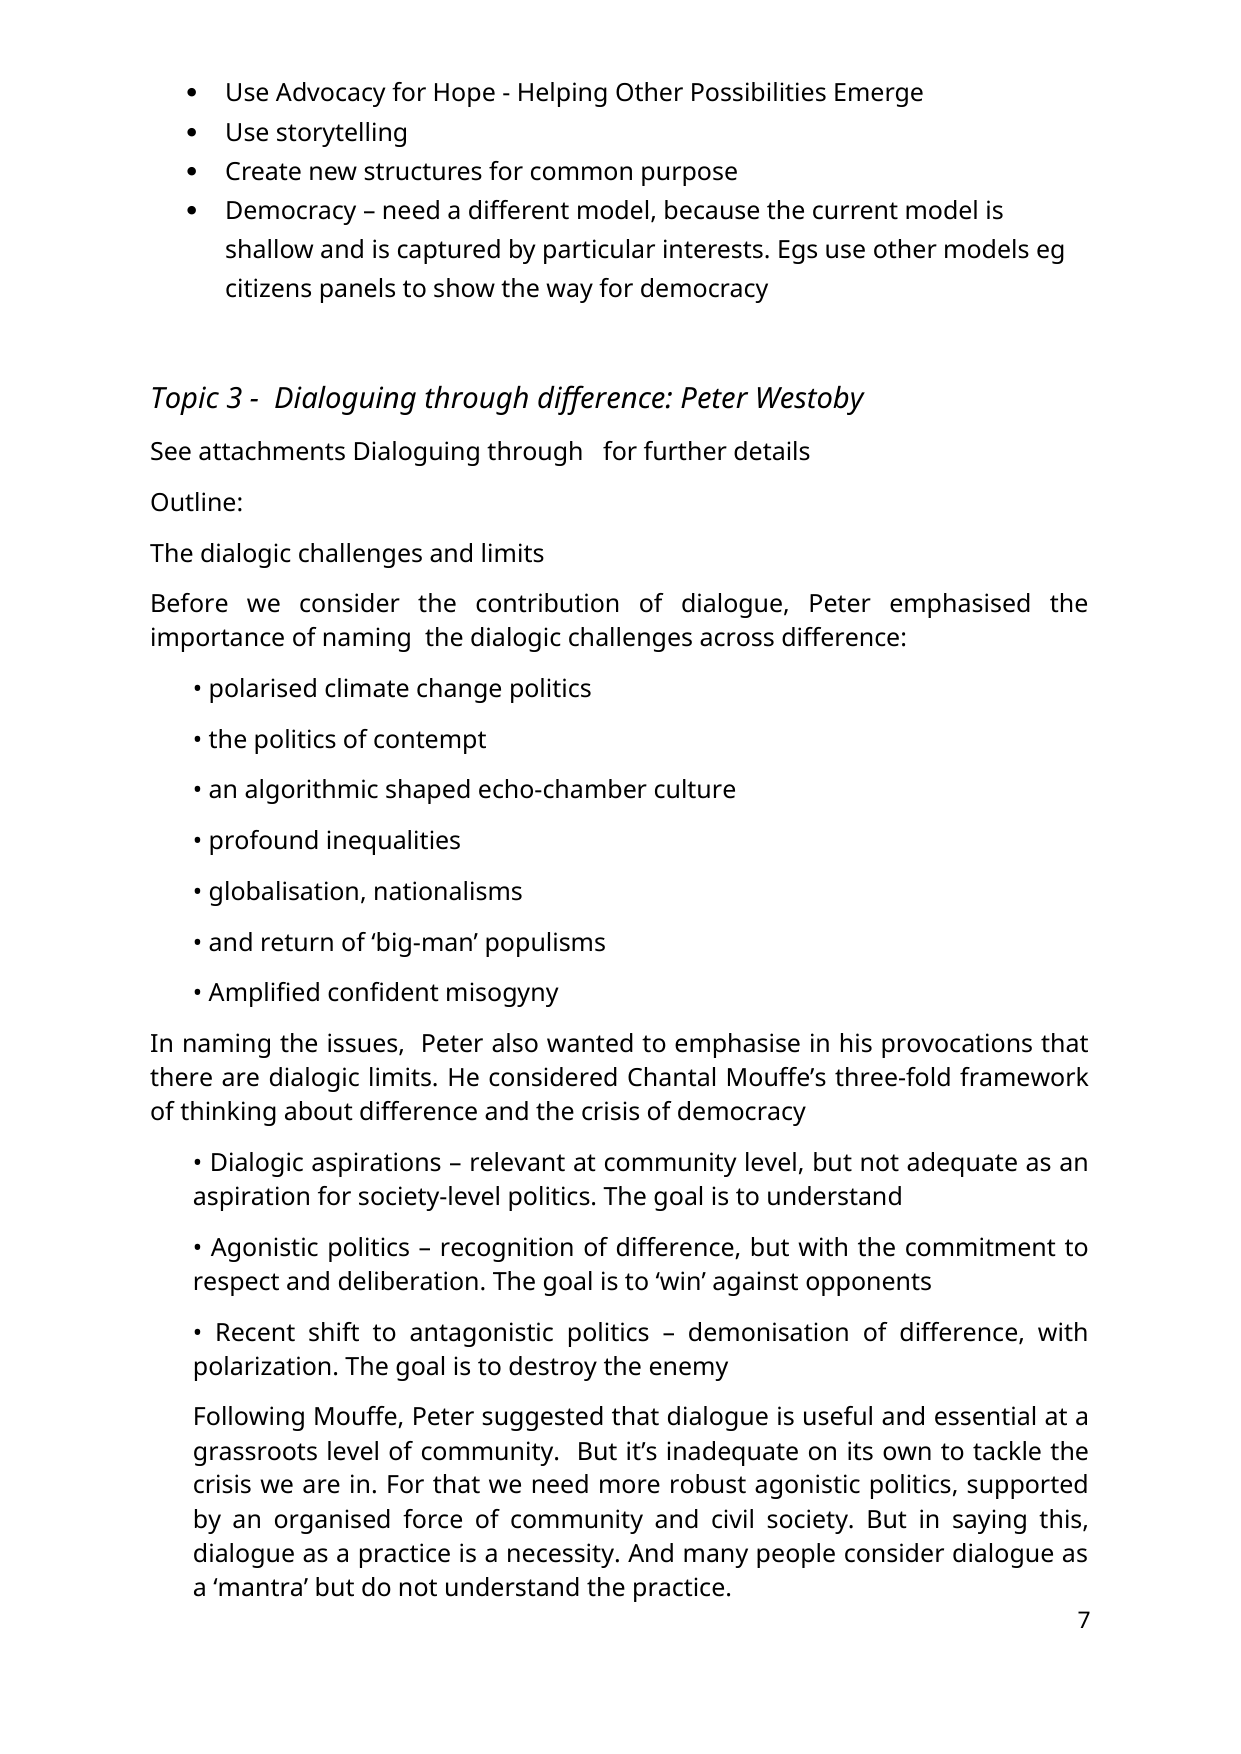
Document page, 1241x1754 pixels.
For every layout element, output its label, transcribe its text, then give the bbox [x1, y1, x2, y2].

list Create new structures for common purpose [187, 153, 1090, 187]
list Democracy – need a different model, because the current model is shallow and is captured by particular interests. Egs use other models eg citizens panels to show the way for democracy [187, 192, 1090, 305]
text • profound inequalities [193, 823, 1090, 857]
text • and return of ‘big-man’ populisms [193, 924, 1090, 958]
text Outline: [150, 484, 1090, 518]
text • polarised climate change politics [193, 671, 1090, 705]
text • Amplified confident misogyny [193, 975, 1090, 1009]
text Topic 3 - Dialoguing through difference: Peter Westoby [150, 377, 1090, 417]
text In naming the issues, Peter also wanted to emphasise in his provocations that there are dialogic limits. He considered Chantal Mouffe’s three-fold framework of thinking about difference and the crisis of democracy [150, 1026, 1090, 1128]
text The dialogic challenges and limits [150, 535, 1090, 569]
text • an algorithmic shaped echo-chamber culture [193, 772, 1090, 806]
text • Dialogic aspirations – relevant at community level, but not adequate as an aspiration for society-level politics. The goal is to understand [193, 1145, 1090, 1213]
text • Agonistic politics – recognition of difference, but with the commitment to respect and deliberation. The goal is to ‘win’ against opponents [193, 1229, 1090, 1298]
list Use Advocacy for Hope - Helping Other Possibilities Emerge [187, 75, 1090, 109]
text • the politics of contempt [193, 721, 1090, 756]
text • Recent shift to antagonistic politics – demonisation of difference, with polarization. The goal is to destroy the enemy [193, 1314, 1090, 1382]
list Use storytelling [187, 114, 1090, 148]
text Before we consider the contribution of dialogue, Peter emphasised the importance of naming the dialogic challenges across difference: [150, 586, 1090, 654]
text See attachments Dialoguing through for further details [150, 434, 1090, 468]
text Following Mouffe, Peter suggested that dialogue is useful and essential at a grassroots level of community. But it’s inadequate on its own to tackle the crisis we are in. For that we need more robust agonistic politics, supported by an organised force of community and civil society. But in saying this, dialogue as a practice is a necessity. And many people consider dialogue as a ‘mantra’ but do not understand the practice. [193, 1399, 1090, 1603]
text • globalisation, nationalisms [193, 874, 1090, 908]
